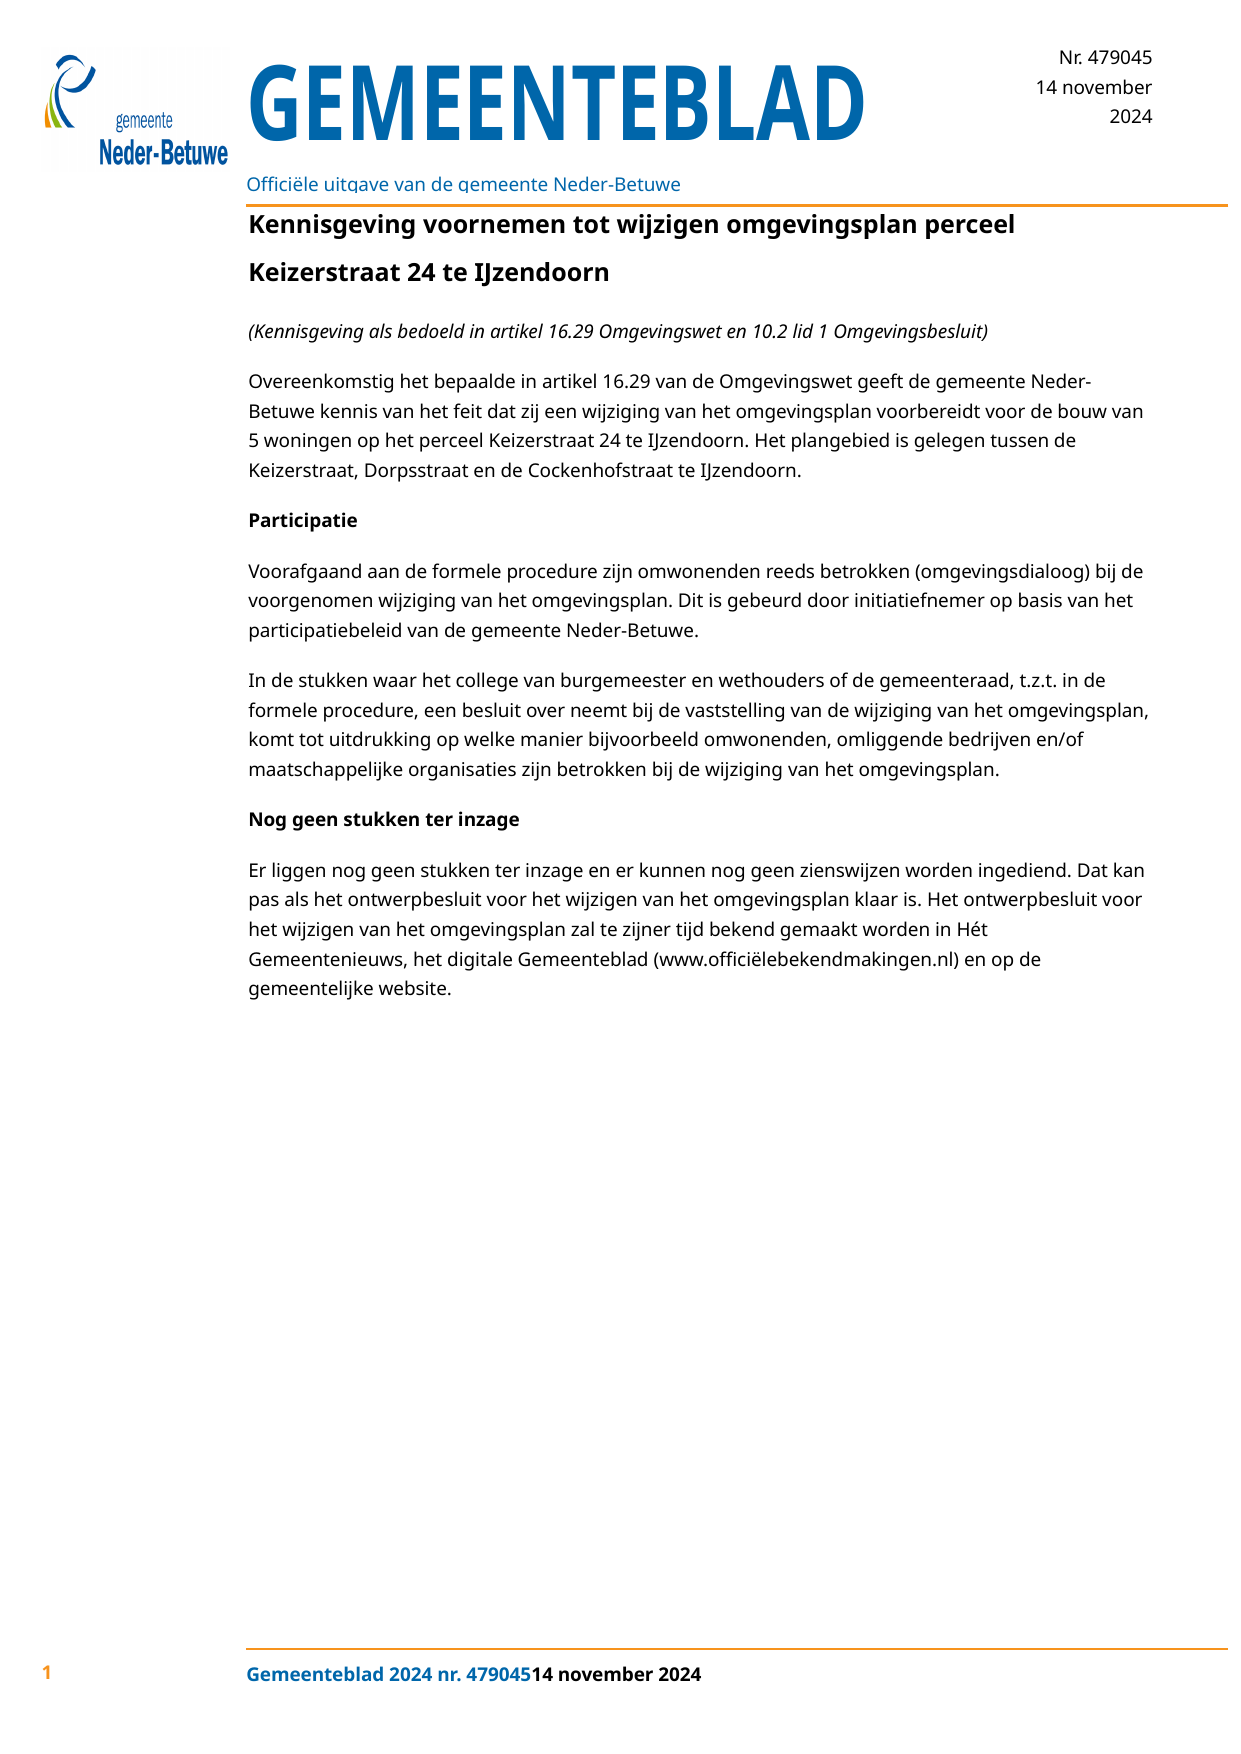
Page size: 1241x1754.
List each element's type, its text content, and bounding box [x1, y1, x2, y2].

text Nog geen stukken ter inzage [248, 807, 1152, 832]
text Overeenkomstig het bepaalde in artikel 16.29 van de Omgevingswet geeft de gemeente Neder-Betuwe kennis van het feit dat zij een wijziging van het omgevingsplan voorbereidt voor de bouw van 5 woningen op het perceel Keizerstraat 24 te IJzendoorn. Het plangebied is gelegen tussen de Keizerstraat, Dorpsstraat en de Cockenhofstraat te IJzendoorn. [248, 368, 1152, 483]
text Er liggen nog geen stukken ter inzage en er kunnen nog geen zienswijzen worden ingediend. Dat kan pas als het ontwerpbesluit voor het wijzigen van het omgevingsplan klaar is. Het ontwerpbesluit voor het wijzigen van het omgevingsplan zal te zijner tijd bekend gemaakt worden in Hét Gemeentenieuws, het digitale Gemeenteblad (www.officiëlebekendmakingen.nl) en op de gemeentelijke website. [248, 857, 1152, 1001]
picture [41, 47, 231, 172]
text Voorafgaand aan de formele procedure zijn omwonenden reeds betrokken (omgevingsdialoog) bij de voorgenomen wijziging van het omgevingsplan. Dit is gebeurd door initiatiefnemer op basis van het participatiebeleid van de gemeente Neder-Betuwe. [248, 558, 1152, 643]
text In de stukken waar het college van burgemeester en wethouders of de gemeenteraad, t.z.t. in de formele procedure, een besluit over neemt bij de vaststelling van de wijziging van het omgevingsplan, komt tot uitdrukking op welke manier bijvoorbeeld omwonenden, omliggende bedrijven en/of maatschappelijke organisaties zijn betrokken bij de wijziging van het omgevingsplan. [248, 667, 1152, 782]
text Participatie [248, 507, 1152, 533]
text (Kennisgeving als bedoeld in artikel 16.29 Omgevingswet en 10.2 lid 1 Omgevingsbesluit) [248, 318, 1152, 344]
text Kennisgeving voornemen tot wijzigen omgevingsplan perceel Keizerstraat 24 te IJzendoorn [248, 207, 1152, 288]
